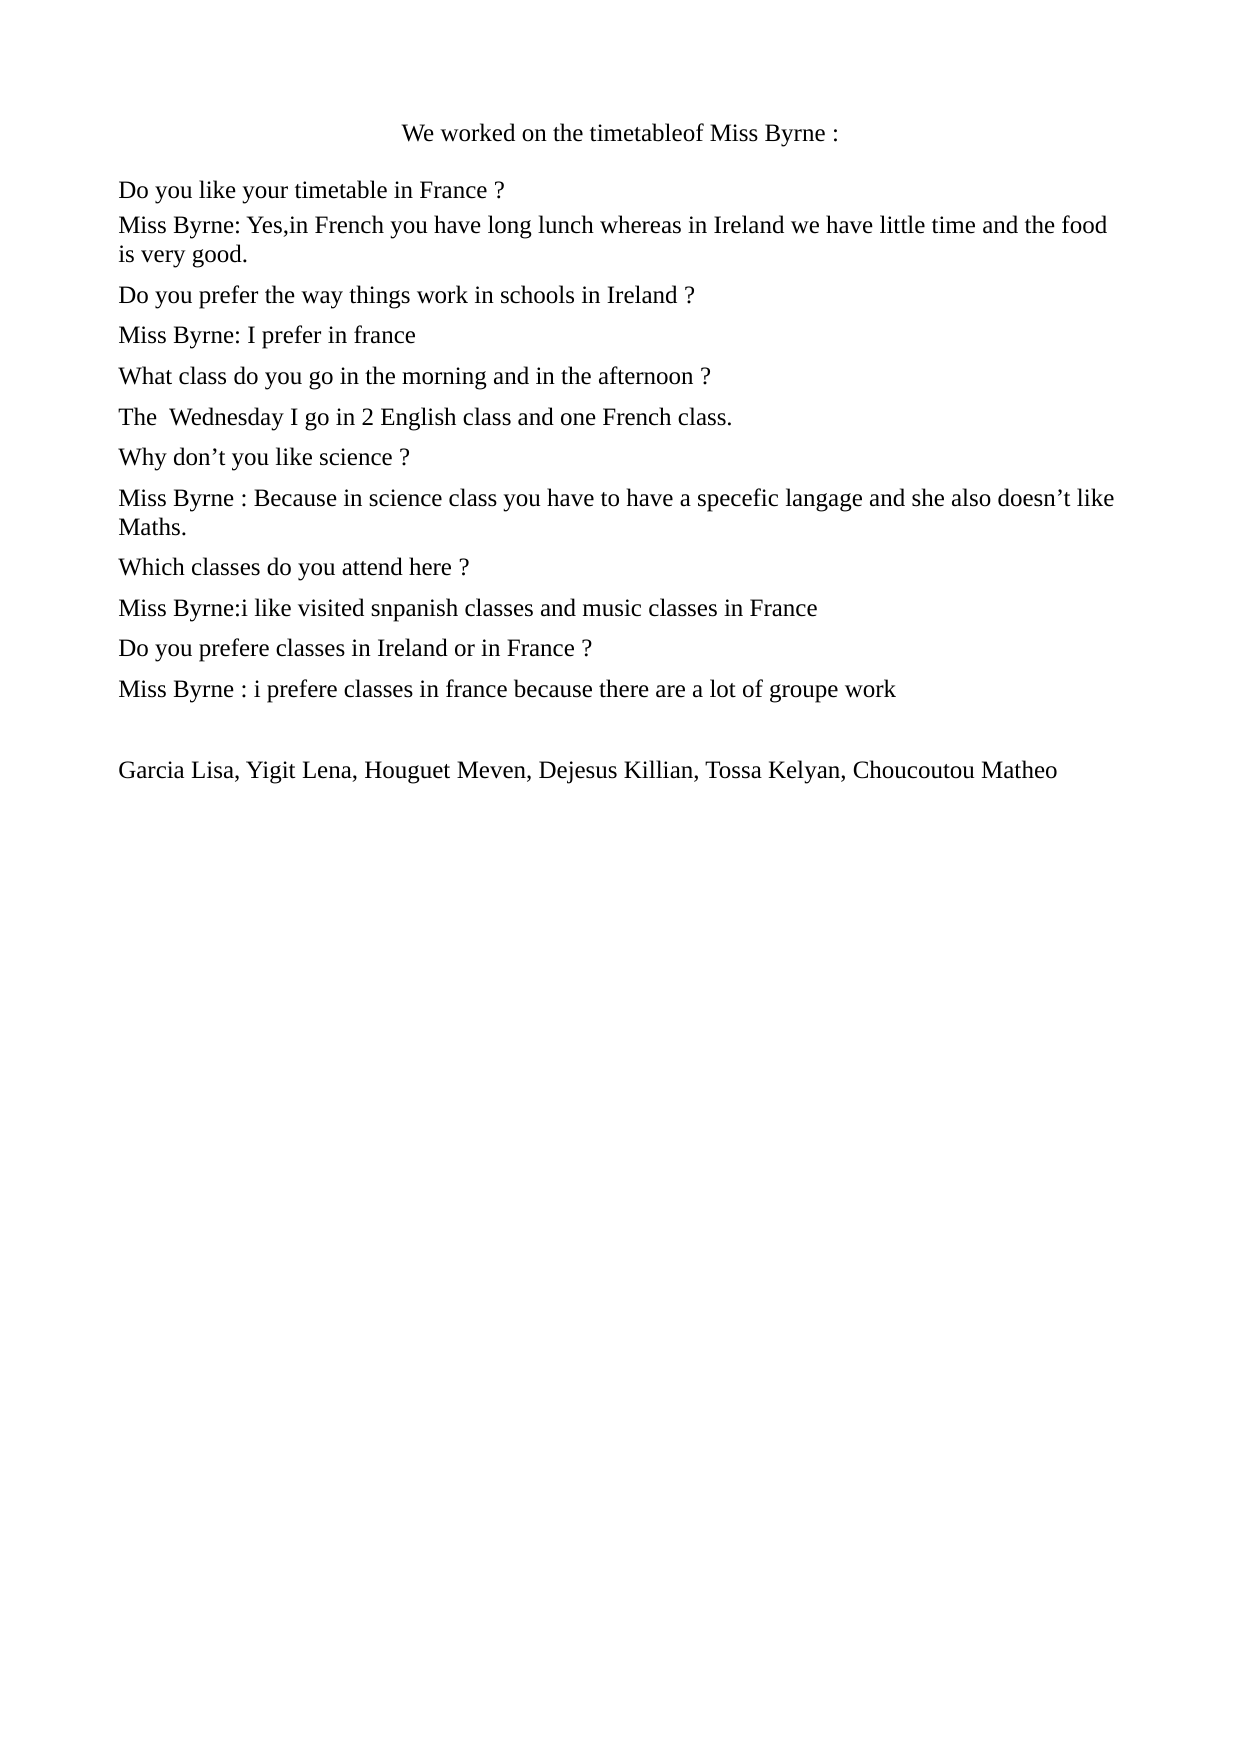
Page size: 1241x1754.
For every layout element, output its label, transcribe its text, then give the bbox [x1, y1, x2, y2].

text We worked on the timetableof Miss Byrne : [118, 118, 1122, 147]
text Miss Byrne: Yes,in French you have long lunch whereas in Ireland we have little time and the food is very good. [118, 210, 1122, 268]
text Why don’t you like science ? [118, 442, 1122, 471]
text Do you prefer the way things work in schools in Ireland ? [118, 280, 1122, 308]
text Miss Byrne:i like visited snpanish classes and music classes in France [118, 593, 1122, 622]
text Do you like your timetable in France ? [118, 176, 1122, 204]
text What class do you go in the morning and in the afternoon ? [118, 361, 1122, 390]
text Miss Byrne : i prefere classes in france because there are a lot of groupe work [118, 674, 1122, 703]
text Which classes do you attend here ? [118, 552, 1122, 581]
text Miss Byrne: I prefer in france [118, 320, 1122, 349]
text Do you prefere classes in Ireland or in France ? [118, 633, 1122, 662]
text Miss Byrne : Because in science class you have to have a specefic langage and she also doesn’t like Maths. [118, 483, 1122, 540]
text Garcia Lisa, Yigit Lena, Houguet Meven, Dejesus Killian, Tossa Kelyan, Choucoutou Matheo [118, 755, 1122, 784]
text The Wednesday I go in 2 English class and one French class. [118, 402, 1122, 430]
